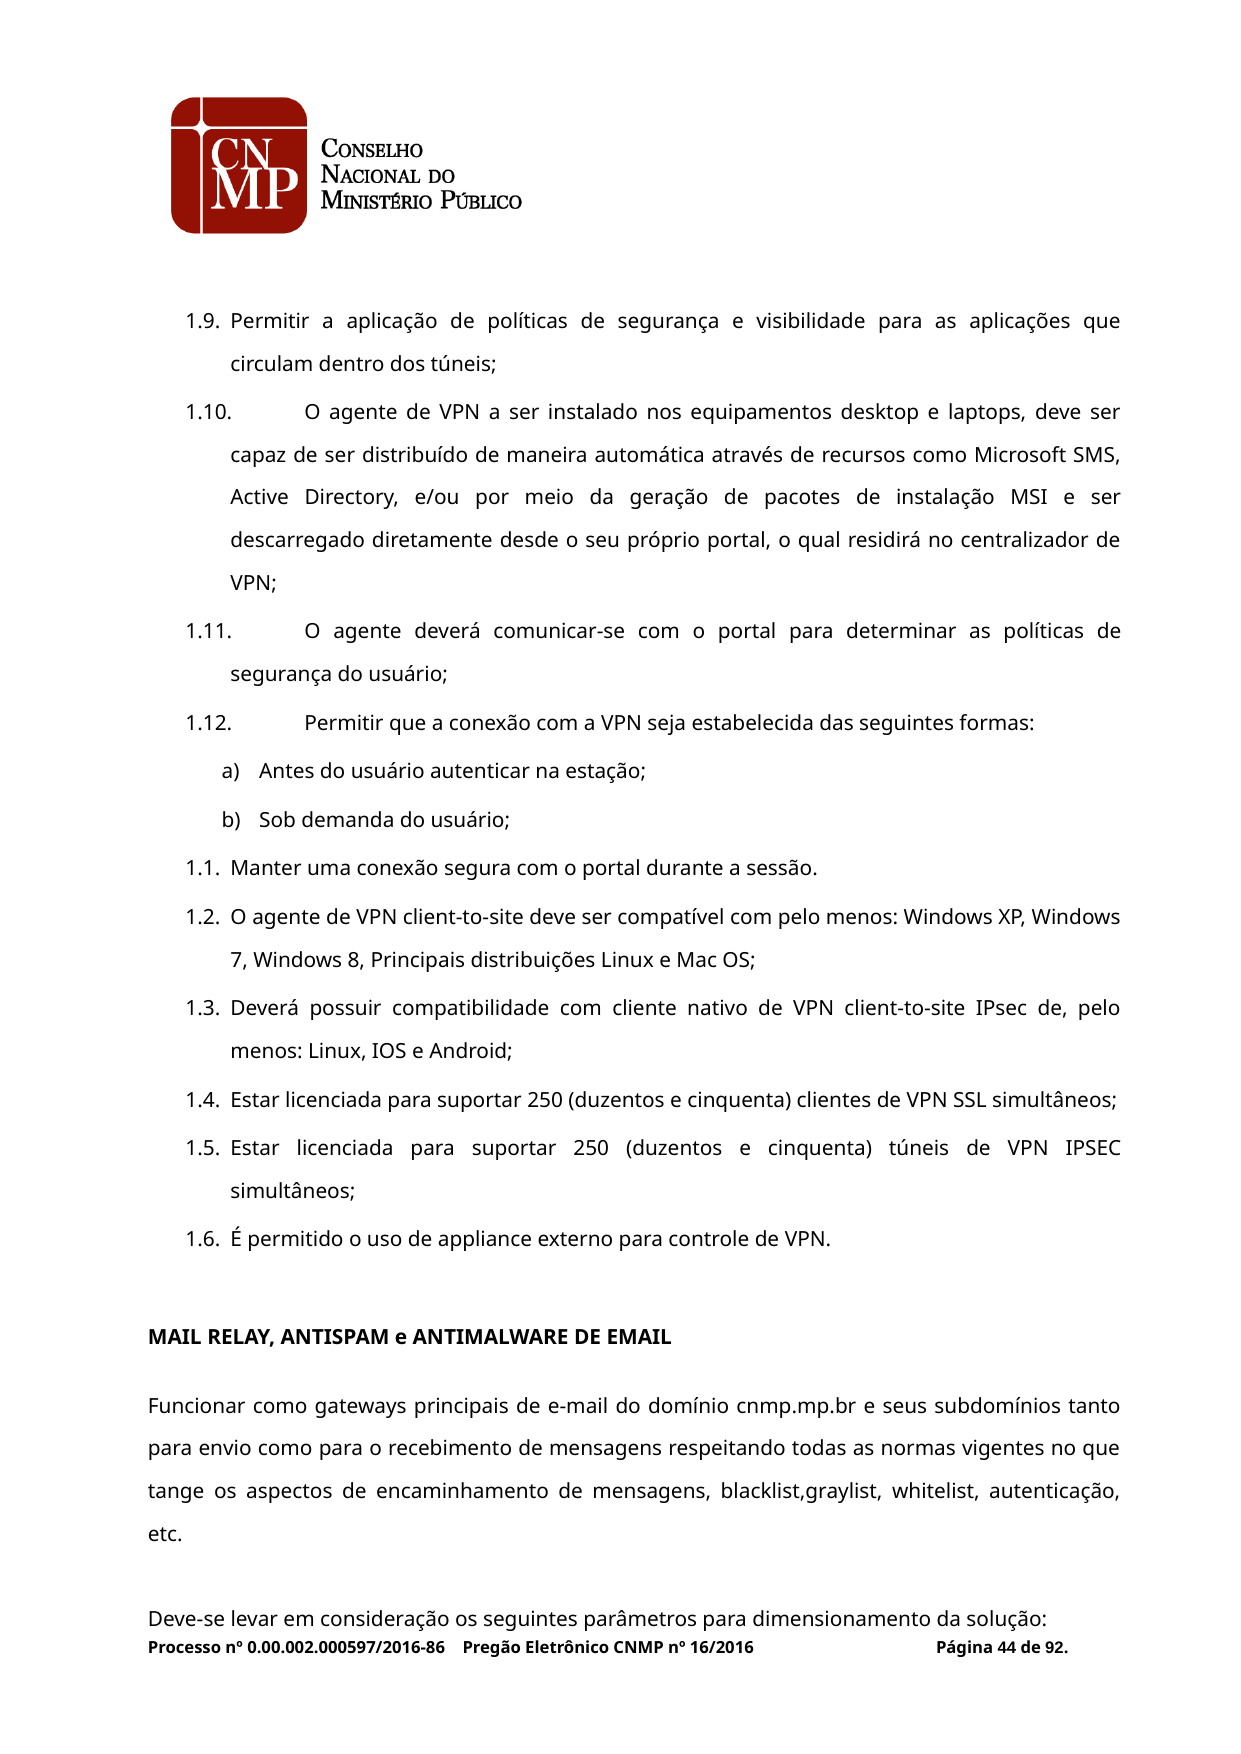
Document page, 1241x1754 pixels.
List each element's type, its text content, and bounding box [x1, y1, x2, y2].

list Deverá possuir compatibilidade com cliente nativo de VPN client-to-site IPsec de, pelo menos: Linux, IOS e Android; [185, 993, 1122, 1064]
list É permitido o uso de appliance externo para controle de VPN. [185, 1224, 1122, 1253]
list Deve-se levar em consideração os seguintes parâmetros para dimensionamento da solução: [148, 1604, 1122, 1632]
list Estar licenciada para suportar 250 (duzentos e cinquenta) clientes de VPN SSL simultâneos; [185, 1085, 1122, 1113]
list Manter uma conexão segura com o portal durante a sessão. [185, 853, 1122, 882]
picture [147, 75, 537, 255]
list O agente de VPN client-to-site deve ser compatível com pelo menos: Windows XP, Windows 7, Windows 8, Principais distribuições Linux e Mac OS; [185, 902, 1122, 973]
list Sob demanda do usuário; [221, 805, 1122, 833]
list Estar licenciada para suportar 250 (duzentos e cinquenta) túneis de VPN IPSEC simultâneos; [185, 1133, 1122, 1204]
text Funcionar como gateways principais de e-mail do domínio cnmp.mp.br e seus subdomínios tanto para envio como para o recebimento de mensagens respeitando todas as normas vigentes no que tange os aspectos de encaminhamento de mensagens, blacklist,graylist, whitelist, autenticação, etc. [148, 1391, 1122, 1547]
list Antes do usuário autenticar na estação; [221, 756, 1122, 785]
list Permitir que a conexão com a VPN seja estabelecida das seguintes formas: [185, 708, 1122, 736]
list Permitir a aplicação de políticas de segurança e visibilidade para as aplicações que circulam dentro dos túneis; [185, 306, 1122, 377]
list O agente de VPN a ser instalado nos equipamentos desktop e laptops, deve ser capaz de ser distribuído de maneira automática através de recursos como Microsoft SMS, Active Directory, e/ou por meio da geração de pacotes de instalação MSI e ser descarregado diretamente desde o seu próprio portal, o qual residirá no centralizador de VPN; [185, 397, 1122, 596]
text MAIL RELAY, ANTISPAM e ANTIMALWARE DE EMAIL [148, 1322, 1122, 1350]
list O agente deverá comunicar-se com o portal para determinar as políticas de segurança do usuário; [185, 616, 1122, 687]
